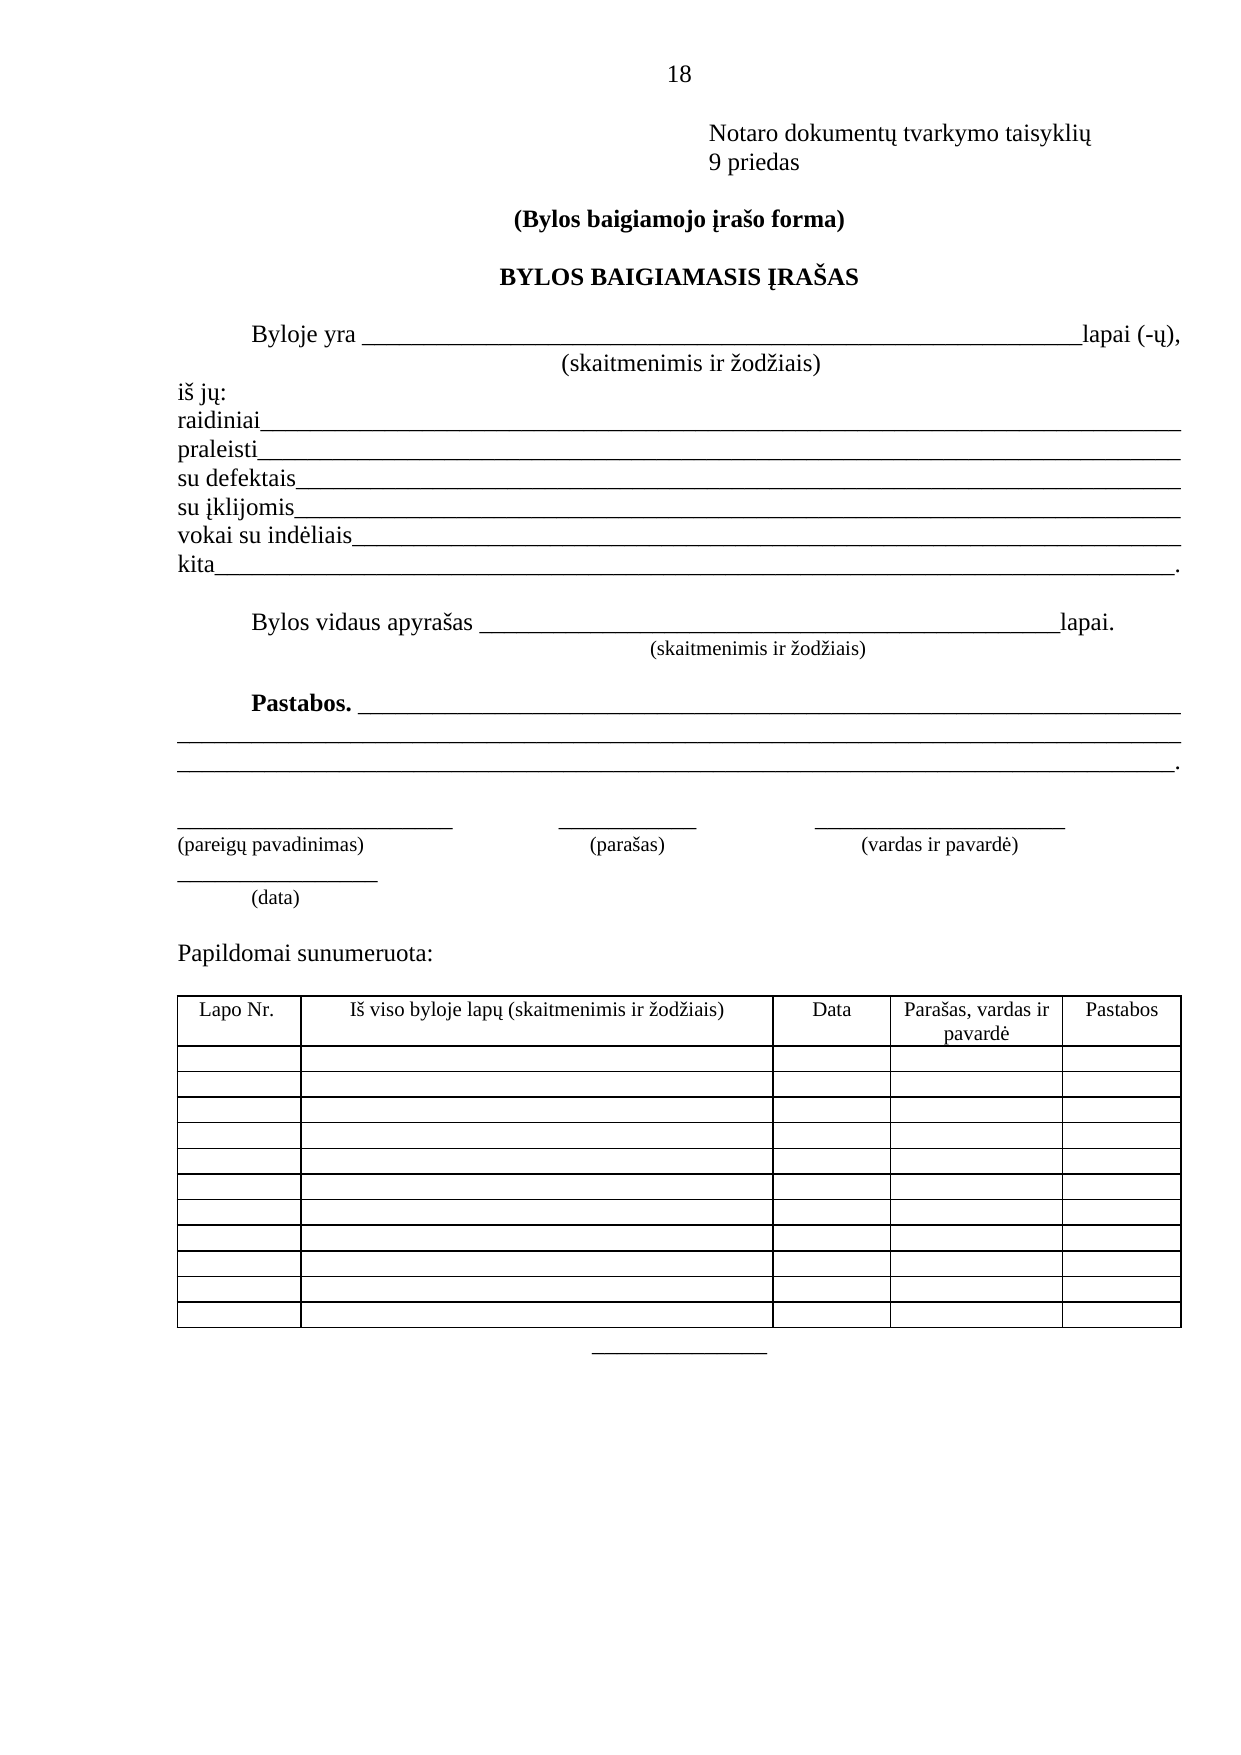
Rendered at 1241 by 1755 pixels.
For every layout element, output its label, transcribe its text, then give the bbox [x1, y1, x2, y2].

table_cell [1058, 1226, 1062, 1250]
table_cell [1063, 1047, 1067, 1071]
text Pastabos. [177, 688, 1181, 717]
text (skaitmenimis ir žodžiais) [177, 348, 1181, 377]
table_cell [886, 1072, 890, 1096]
text 9 priedas [177, 147, 1181, 176]
text vokai su indėliais [177, 521, 1181, 549]
table_cell [1058, 1200, 1062, 1224]
table_cell [886, 1252, 890, 1276]
table_cell [1058, 1098, 1062, 1122]
table_cell [1063, 1252, 1067, 1276]
text ______________ [177, 1328, 1181, 1357]
text raidiniai [177, 406, 1181, 434]
table_cell [1058, 1252, 1062, 1276]
text su įklijomis [177, 492, 1181, 521]
text (pareigų pavadinimas) (parašas) (vardas ir pavardė) [177, 832, 1181, 856]
table_cell [886, 1226, 890, 1250]
table_cell [1063, 1200, 1067, 1224]
text Bylos vidaus apyrašas lapai. [177, 607, 1181, 636]
text praleisti [177, 434, 1181, 463]
table_cell [1058, 1072, 1062, 1096]
table_cell [1063, 1277, 1067, 1301]
text Notaro dokumentų tvarkymo taisyklių [709, 118, 1181, 147]
text ______________________ ___________ ____________________ [177, 803, 1181, 832]
text kita . [177, 549, 1181, 578]
table_header Lapo Nr. [178, 997, 300, 1045]
text su defektais [177, 463, 1181, 492]
text Byloje yra lapai (-ų), [177, 319, 1181, 348]
table_cell [1058, 1149, 1062, 1173]
table_cell [886, 1047, 890, 1071]
text iš jų: [177, 377, 1181, 406]
table_cell [886, 1303, 890, 1327]
table_cell [1058, 1277, 1062, 1301]
table_cell [1063, 1098, 1067, 1122]
table_cell [1063, 1226, 1067, 1250]
table_header Data [774, 997, 890, 1045]
table_cell [1063, 1303, 1067, 1327]
table_cell [886, 1149, 890, 1173]
table_cell [1063, 1123, 1067, 1147]
text BYLOS BAIGIAMASIS ĮRAŠAS [177, 262, 1181, 291]
text ________________ [177, 856, 1181, 885]
table_header Pastabos [1063, 997, 1180, 1045]
table_cell [886, 1200, 890, 1224]
text (Bylos baigiamojo įrašo forma) [177, 204, 1181, 233]
text (skaitmenimis ir žodžiais) [177, 636, 1181, 660]
table_cell [1058, 1047, 1062, 1071]
table_cell [1058, 1175, 1062, 1199]
table_header Iš viso byloje lapų (skaitmenimis ir žodžiais) [302, 997, 772, 1045]
table_cell [886, 1277, 890, 1301]
text Papildomai sunumeruota: [177, 938, 1181, 967]
text . [177, 746, 1181, 775]
table_cell [886, 1175, 890, 1199]
text (data) [177, 885, 1181, 909]
table_cell [1063, 1149, 1067, 1173]
table_cell [886, 1098, 890, 1122]
table_cell [886, 1123, 890, 1147]
table_cell [1058, 1123, 1062, 1147]
table_cell [1058, 1303, 1062, 1327]
table_cell [1063, 1175, 1067, 1199]
table_cell [1063, 1072, 1067, 1096]
